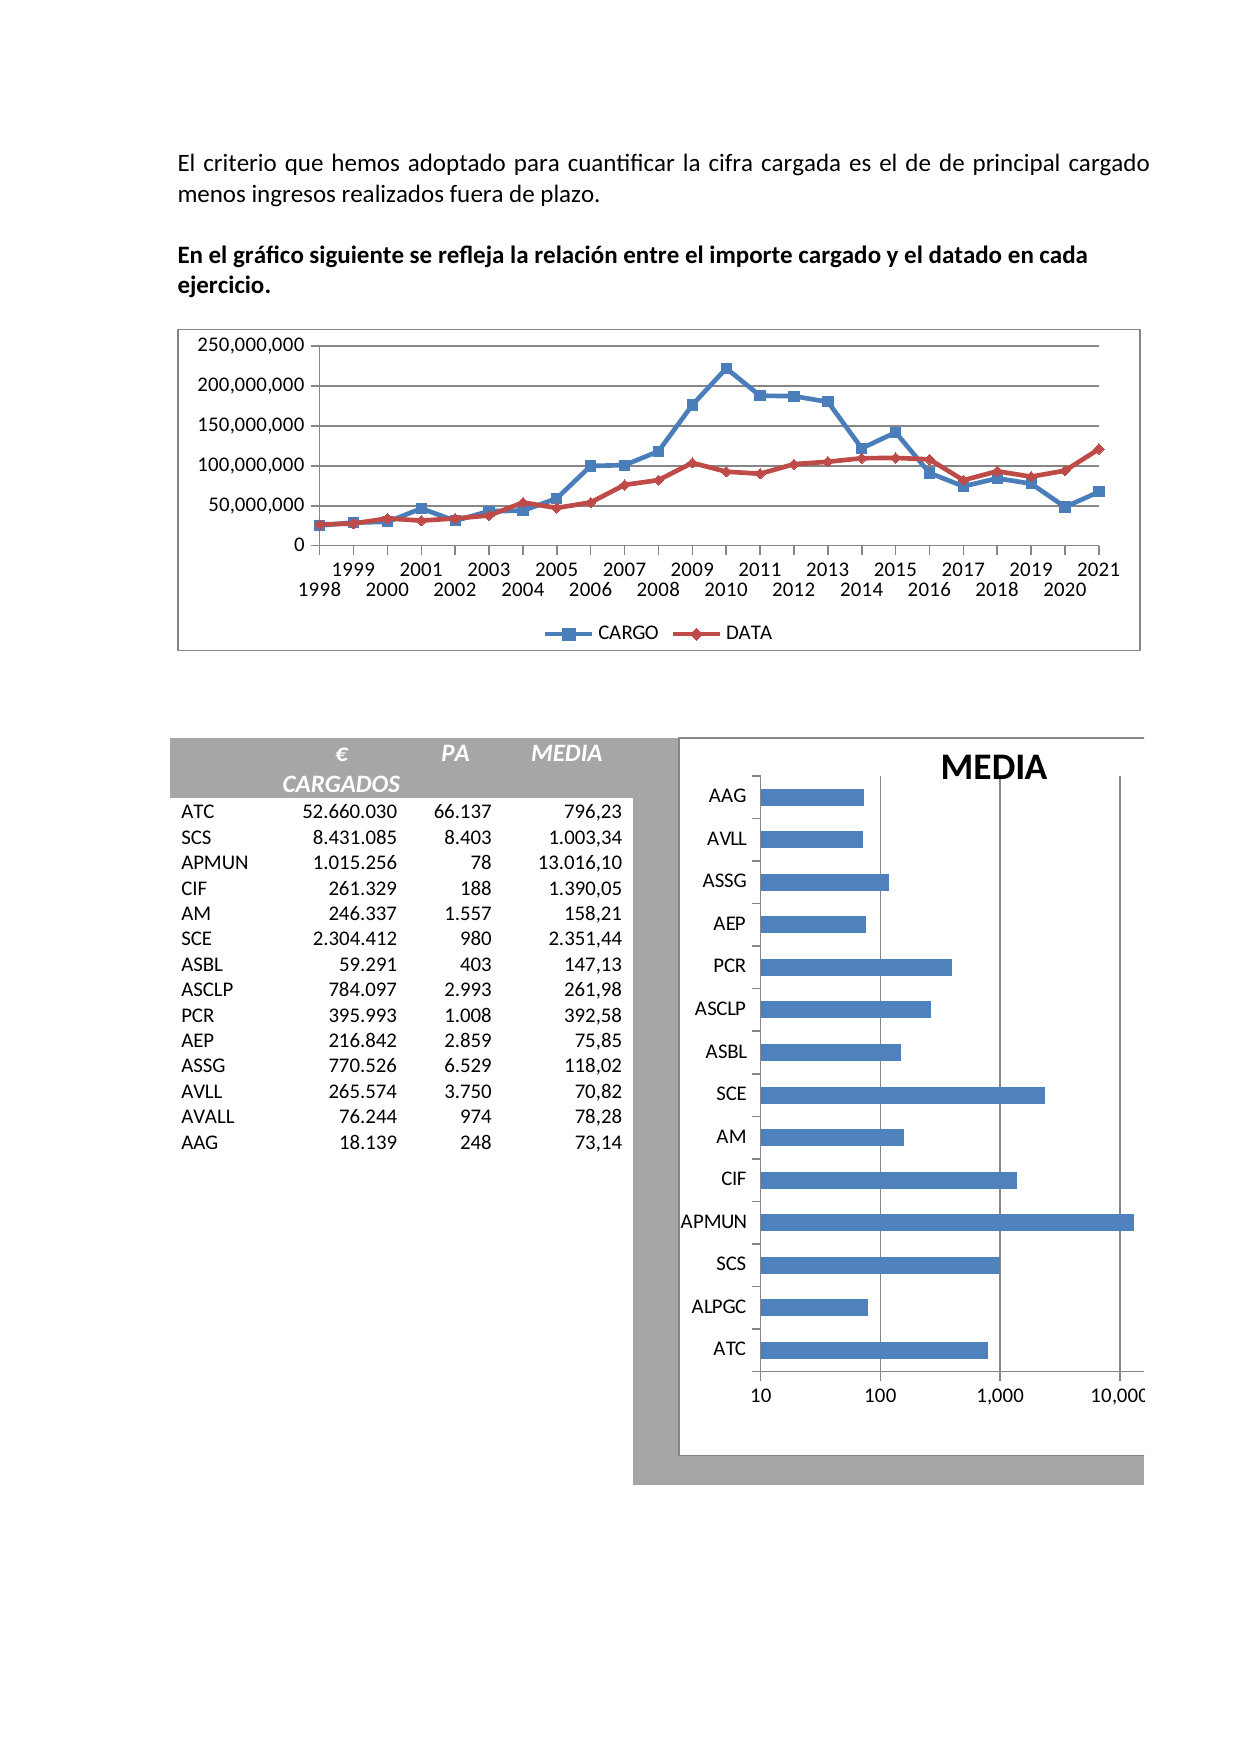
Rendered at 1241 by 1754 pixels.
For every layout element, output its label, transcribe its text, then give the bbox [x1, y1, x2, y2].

table_header [170, 738, 269, 798]
table_cell 118,02 [503, 1053, 633, 1078]
table_cell ATC [170, 799, 269, 824]
table_cell 66.137 [408, 799, 503, 824]
table_cell 2.304.412 [269, 926, 408, 951]
table_cell [408, 1434, 503, 1459]
table_cell 78,28 [503, 1104, 633, 1129]
table_cell 6.529 [408, 1053, 503, 1078]
table_cell AVALL [170, 1104, 269, 1129]
table_cell 59.291 [269, 951, 408, 976]
table_cell AM [170, 900, 269, 926]
table_cell [269, 1205, 408, 1383]
table_cell [269, 1434, 408, 1459]
table_cell SCS [170, 824, 269, 849]
table_cell 980 [408, 926, 503, 951]
table_cell 75,85 [503, 1027, 633, 1053]
table_cell 784.097 [269, 976, 408, 1002]
table_cell 265.574 [269, 1078, 408, 1103]
table_cell 246.337 [269, 900, 408, 926]
table_cell PCR [170, 1002, 269, 1027]
table_cell 261,98 [503, 976, 633, 1002]
table_cell [269, 1409, 408, 1434]
table_cell ASCLP [170, 976, 269, 1002]
table_cell 2.351,44 [503, 926, 633, 951]
table_cell 70,82 [503, 1078, 633, 1103]
table_cell [503, 1409, 633, 1434]
table_cell 403 [408, 951, 503, 976]
table_cell [503, 1205, 633, 1383]
table_cell AAG [170, 1129, 269, 1154]
table_cell [408, 1383, 503, 1409]
table_cell [408, 1154, 503, 1180]
table_cell 76.244 [269, 1104, 408, 1129]
table_cell 52.660.030 [269, 799, 408, 824]
table_header € CARGADOS [269, 738, 416, 798]
table_cell AVLL [170, 1078, 269, 1103]
table_cell 1.557 [408, 900, 503, 926]
table_cell AEP [170, 1027, 269, 1053]
table_cell 3.750 [408, 1078, 503, 1103]
table_cell 1.015.256 [269, 849, 408, 875]
table_cell ASBL [170, 951, 269, 976]
table_cell 18.139 [269, 1129, 408, 1154]
table_cell 248 [408, 1129, 503, 1154]
table_cell 13.016,10 [503, 849, 633, 875]
table_cell 8.403 [408, 824, 503, 849]
table_cell [170, 1154, 269, 1180]
table_cell 1.008 [408, 1002, 503, 1027]
table_cell [269, 1154, 408, 1180]
table_cell 147,13 [503, 951, 633, 976]
table_cell 188 [408, 875, 503, 900]
table_cell APMUN [170, 849, 269, 875]
table_cell SCE [170, 926, 269, 951]
table_cell 1.003,34 [503, 824, 633, 849]
table_cell ASSG [170, 1053, 269, 1078]
table_cell 73,14 [503, 1129, 633, 1154]
table_cell [503, 1383, 633, 1409]
table_cell [408, 1460, 503, 1485]
table_cell [170, 1409, 269, 1434]
table_cell 216.842 [269, 1027, 408, 1053]
text En el gráfico siguiente se refleja la relación entre el importe cargado y el datado en cada ejercicio. [177, 239, 1152, 300]
table_cell [408, 1409, 503, 1434]
table_cell [170, 1205, 269, 1383]
table_cell 8.431.085 [269, 824, 408, 849]
table_header MEDIA [503, 738, 633, 798]
table_cell CIF [170, 875, 269, 900]
table_cell [503, 1434, 633, 1459]
table_cell [170, 1434, 269, 1459]
table_cell 974 [408, 1104, 503, 1129]
table_cell 261.329 [269, 875, 408, 900]
table_cell [170, 1180, 269, 1205]
table_cell 158,21 [503, 900, 633, 926]
table_header [633, 738, 1144, 1485]
table_cell [503, 1154, 633, 1180]
table_cell [503, 1180, 633, 1205]
table_cell 796,23 [503, 799, 633, 824]
text El criterio que hemos adoptado para cuantificar la cifra cargada es el de de principal cargado menos ingresos realizados fuera de plazo. [177, 148, 1152, 209]
table_cell [408, 1205, 503, 1383]
table_cell [503, 1460, 633, 1485]
table_cell [269, 1460, 408, 1485]
table_cell [269, 1383, 408, 1409]
table_cell 770.526 [269, 1053, 408, 1078]
table_header PA [416, 738, 503, 798]
table_cell [408, 1180, 503, 1205]
table_cell 2.859 [408, 1027, 503, 1053]
table_cell [269, 1180, 408, 1205]
table_cell 78 [408, 849, 503, 875]
table_cell [170, 1460, 269, 1485]
table_cell 395.993 [269, 1002, 408, 1027]
table_cell 1.390,05 [503, 875, 633, 900]
table_cell [170, 1383, 269, 1409]
table_cell 2.993 [408, 976, 503, 1002]
table_cell 392,58 [503, 1002, 633, 1027]
